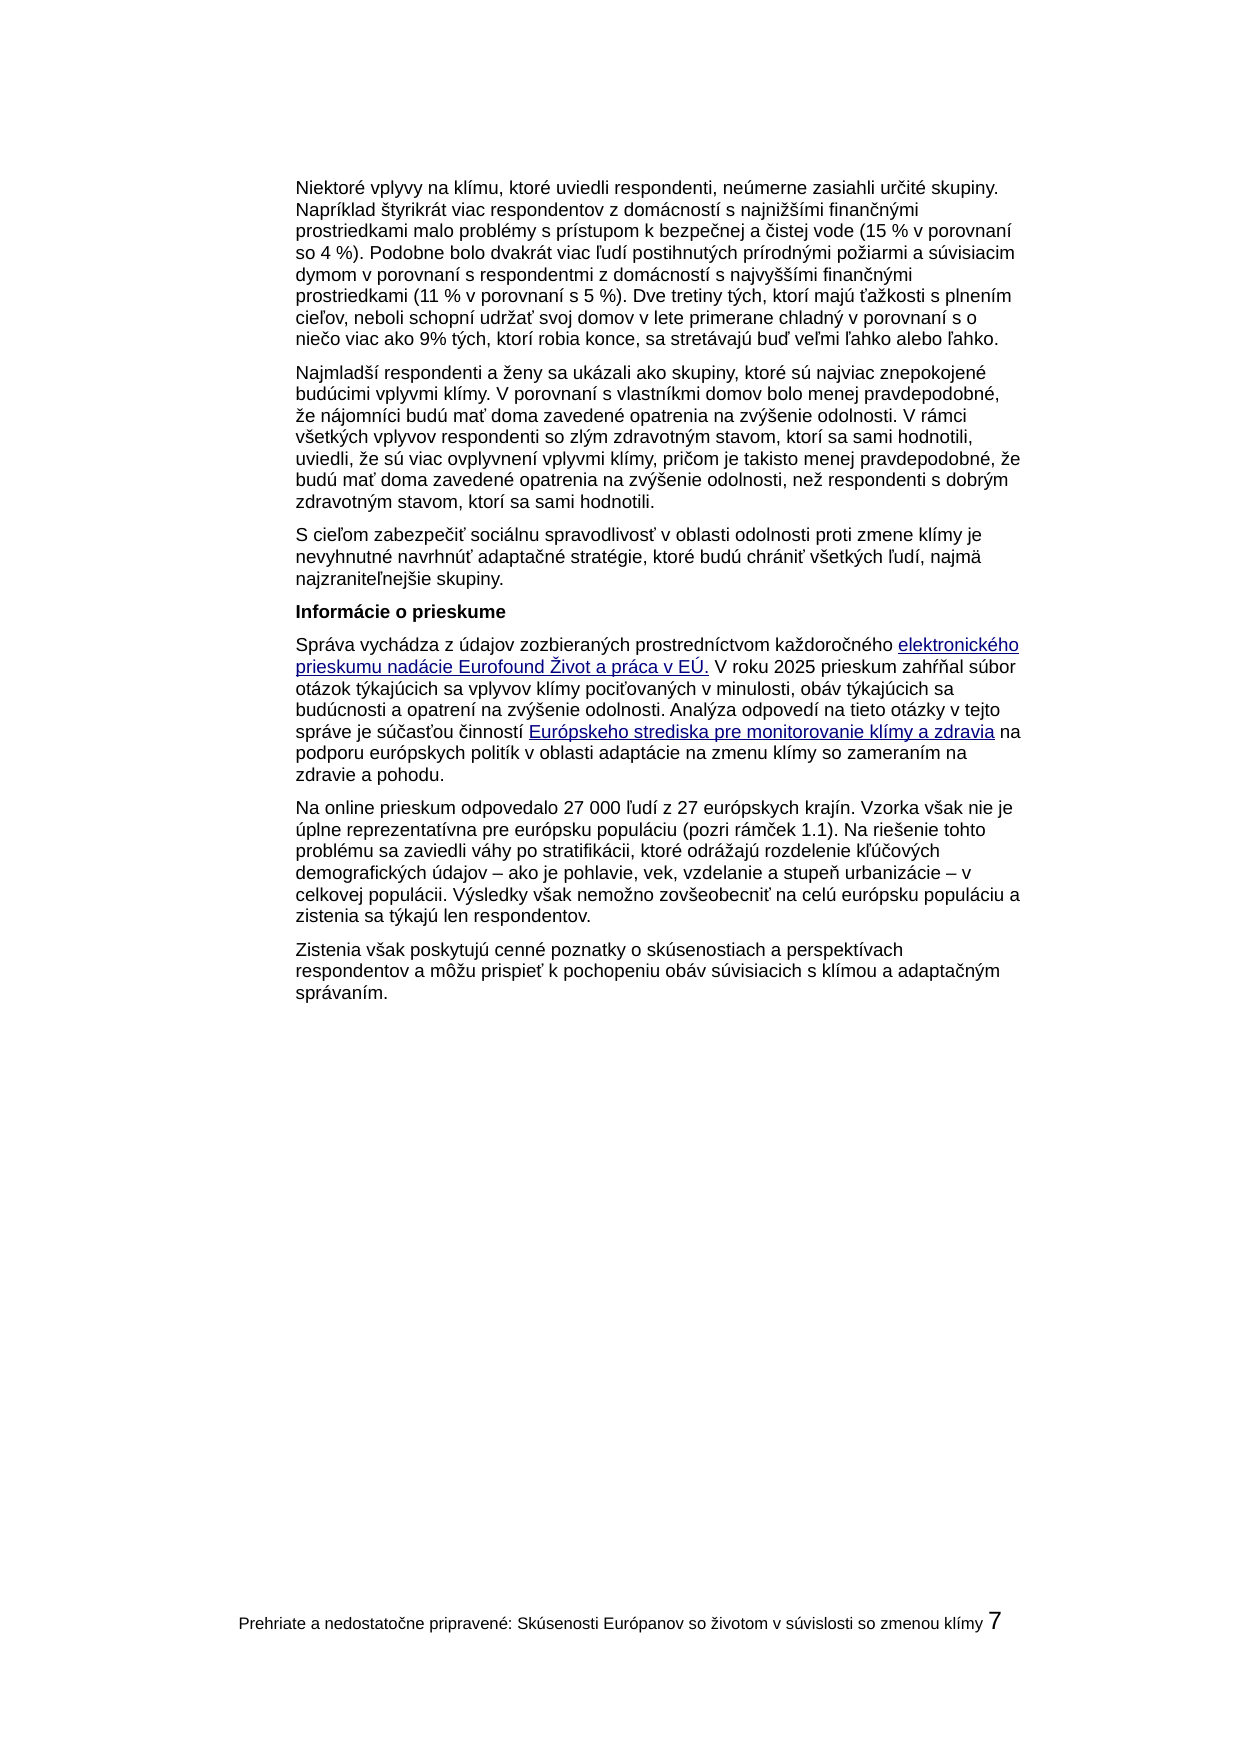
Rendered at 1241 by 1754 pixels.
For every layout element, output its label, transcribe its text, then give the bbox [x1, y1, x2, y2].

text Informácie o prieskume [295, 601, 1022, 622]
text S cieľom zabezpečiť sociálnu spravodlivosť v oblasti odolnosti proti zmene klímy je nevyhnutné navrhnúť adaptačné stratégie, ktoré budú chrániť všetkých ľudí, najmä najzraniteľnejšie skupiny. [295, 524, 1022, 589]
text Najmladší respondenti a ženy sa ukázali ako skupiny, ktoré sú najviac znepokojené budúcimi vplyvmi klímy. V porovnaní s vlastníkmi domov bolo menej pravdepodobné, že nájomníci budú mať doma zavedené opatrenia na zvýšenie odolnosti. V rámci všetkých vplyvov respondenti so zlým zdravotným stavom, ktorí sa sami hodnotili, uviedli, že sú viac ovplyvnení vplyvmi klímy, pričom je takisto menej pravdepodobné, že budú mať doma zavedené opatrenia na zvýšenie odolnosti, než respondenti s dobrým zdravotným stavom, ktorí sa sami hodnotili. [295, 361, 1022, 512]
text Zistenia však poskytujú cenné poznatky o skúsenostiach a perspektívach respondentov a môžu prispieť k pochopeniu obáv súvisiacich s klímou a adaptačným správaním. [295, 938, 1022, 1003]
text Správa vychádza z údajov zozbieraných prostredníctvom každoročného elektronického prieskumu nadácie Eurofound Život a práca v EÚ. V roku 2025 prieskum zahŕňal súbor otázok týkajúcich sa vplyvov klímy pociťovaných v minulosti, obáv týkajúcich sa budúcnosti a opatrení na zvýšenie odolnosti. Analýza odpovedí na tieto otázky v tejto správe je súčasťou činností Európskeho strediska pre monitorovanie klímy a zdravia na podporu európskych politík v oblasti adaptácie na zmenu klímy so zameraním na zdravie a pohodu. [295, 634, 1022, 785]
text Na online prieskum odpovedalo 27 000 ľudí z 27 európskych krajín. Vzorka však nie je úplne reprezentatívna pre európsku populáciu (pozri rámček 1.1). Na riešenie tohto problému sa zaviedli váhy po stratifikácii, ktoré odrážajú rozdelenie kľúčových demografických údajov – ako je pohlavie, vek, vzdelanie a stupeň urbanizácie – v celkovej populácii. Výsledky však nemožno zovšeobecniť na celú európsku populáciu a zistenia sa týkajú len respondentov. [295, 797, 1022, 926]
text Niektoré vplyvy na klímu, ktoré uviedli respondenti, neúmerne zasiahli určité skupiny. Napríklad štyrikrát viac respondentov z domácností s najnižšími finančnými prostriedkami malo problémy s prístupom k bezpečnej a čistej vode (15 % v porovnaní so 4 %). Podobne bolo dvakrát viac ľudí postihnutých prírodnými požiarmi a súvisiacim dymom v porovnaní s respondentmi z domácností s najvyššími finančnými prostriedkami (11 % v porovnaní s 5 %). Dve tretiny tých, ktorí majú ťažkosti s plnením cieľov, neboli schopní udržať svoj domov v lete primerane chladný v porovnaní s o niečo viac ako 9% tých, ktorí robia konce, sa stretávajú buď veľmi ľahko alebo ľahko. [295, 177, 1022, 349]
